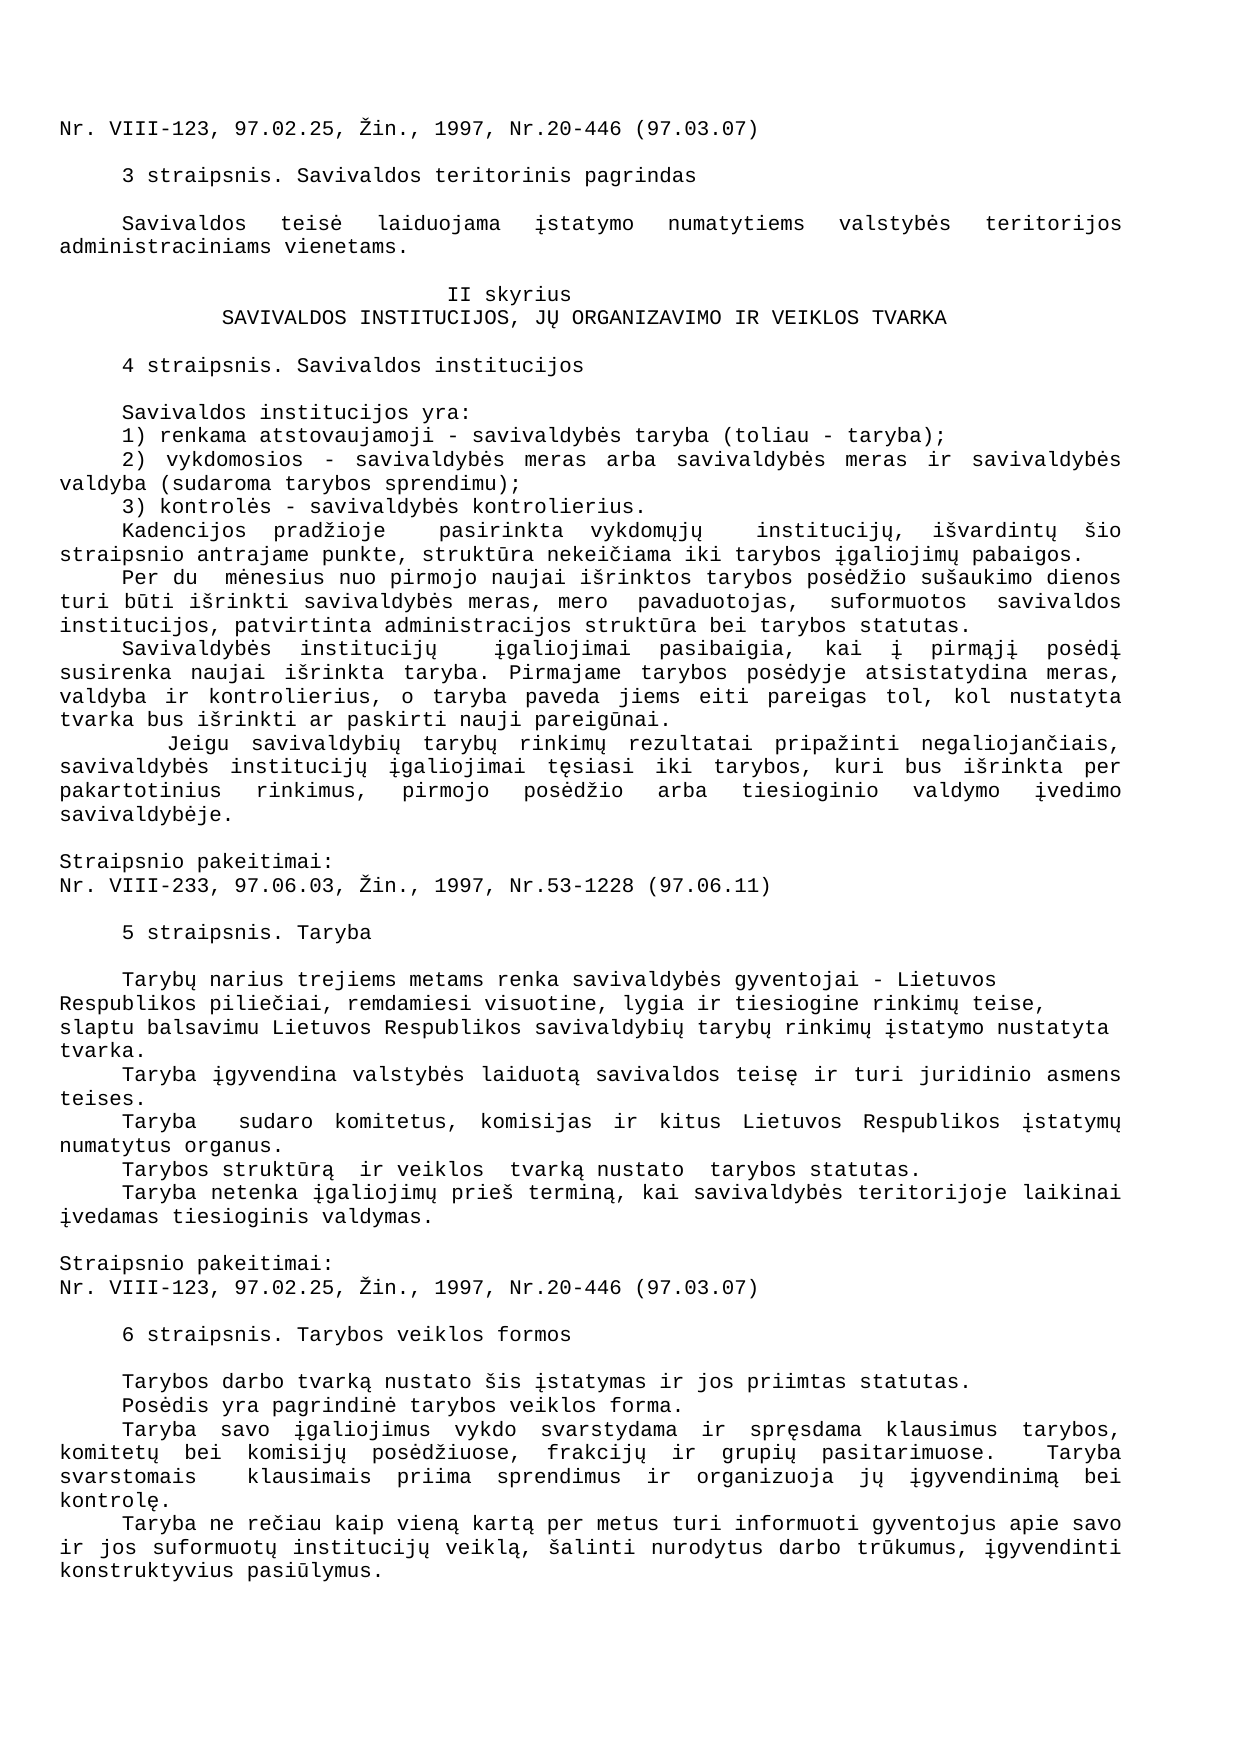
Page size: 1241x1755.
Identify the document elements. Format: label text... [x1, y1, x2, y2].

text 5 straipsnis. Taryba [59, 922, 1122, 946]
text Tarybos struktūrą ir veiklos tvarką nustato tarybos statutas. [59, 1158, 1122, 1182]
text Straipsnio pakeitimai: [59, 1253, 1122, 1277]
text Taryba savo įgaliojimus vykdo svarstydama ir spręsdama klausimus tarybos, komitetų bei komisijų posėdžiuose, frakcijų ir grupių pasitarimuose. Taryba svarstomais klausimais priima sprendimus ir organizuoja jų įgyvendinimą bei kontrolę. [59, 1419, 1122, 1513]
text Taryba netenka įgaliojimų prieš terminą, kai savivaldybės teritorijoje laikinai įvedamas tiesioginis valdymas. [59, 1182, 1122, 1229]
text Savivaldos institucijos yra: [59, 402, 1122, 426]
text Straipsnio pakeitimai: [59, 851, 1122, 875]
text Kadencijos pradžioje pasirinkta vykdomųjų institucijų, išvardintų šio straipsnio antrajame punkte, struktūra nekeičiama iki tarybos įgaliojimų pabaigos. [59, 520, 1122, 567]
text Nr. VIII-123, 97.02.25, Žin., 1997, Nr.20-446 (97.03.07) [59, 1277, 1122, 1300]
text Jeigu savivaldybių tarybų rinkimų rezultatai pripažinti negaliojančiais, savivaldybės institucijų įgaliojimai tęsiasi iki tarybos, kuri bus išrinkta per pakartotinius rinkimus, pirmojo posėdžio arba tiesioginio valdymo įvedimo savivaldybėje. [59, 733, 1122, 827]
text Tarybos darbo tvarką nustato šis įstatymas ir jos priimtas statutas. [59, 1371, 1122, 1395]
text 2) vykdomosios - savivaldybės meras arba savivaldybės meras ir savivaldybės valdyba (sudaroma tarybos sprendimu); [59, 449, 1122, 496]
text II skyrius [59, 284, 1122, 307]
text Nr. VIII-123, 97.02.25, Žin., 1997, Nr.20-446 (97.03.07) [59, 118, 1122, 142]
text Nr. VIII-233, 97.06.03, Žin., 1997, Nr.53-1228 (97.06.11) [59, 875, 1122, 898]
text 4 straipsnis. Savivaldos institucijos [59, 354, 1122, 378]
text 3 straipsnis. Savivaldos teritorinis pagrindas [59, 165, 1122, 189]
text 6 straipsnis. Tarybos veiklos formos [59, 1324, 1122, 1348]
text Per du mėnesius nuo pirmojo naujai išrinktos tarybos posėdžio sušaukimo dienos turi būti išrinkti savivaldybės meras, mero pavaduotojas, suformuotos savivaldos institucijos, patvirtinta administracijos struktūra bei tarybos statutas. [59, 567, 1122, 638]
text 1) renkama atstovaujamoji - savivaldybės taryba (toliau - taryba); [59, 426, 1122, 449]
text 3) kontrolės - savivaldybės kontrolierius. [59, 496, 1122, 520]
text Savivaldos teisė laiduojama įstatymo numatytiems valstybės teritorijos administraciniams vienetams. [59, 213, 1122, 260]
text Savivaldybės institucijų įgaliojimai pasibaigia, kai į pirmąjį posėdį susirenka naujai išrinkta taryba. Pirmajame tarybos posėdyje atsistatydina meras, valdyba ir kontrolierius, o taryba paveda jiems eiti pareigas tol, kol nustatyta tvarka bus išrinkti ar paskirti nauji pareigūnai. [59, 638, 1122, 733]
text Taryba įgyvendina valstybės laiduotą savivaldos teisę ir turi juridinio asmens teises. [59, 1064, 1122, 1111]
text Posėdis yra pagrindinė tarybos veiklos forma. [59, 1395, 1122, 1419]
text SAVIVALDOS INSTITUCIJOS, JŲ ORGANIZAVIMO IR VEIKLOS TVARKA [59, 307, 1122, 331]
text Taryba sudaro komitetus, komisijas ir kitus Lietuvos Respublikos įstatymų numatytus organus. [59, 1111, 1122, 1158]
text Tarybų narius trejiems metams renka savivaldybės gyventojai - Lietuvos Respublikos piliečiai, remdamiesi visuotine, lygia ir tiesiogine rinkimų teise, slaptu balsavimu Lietuvos Respublikos savivaldybių tarybų rinkimų įstatymo nustatyta tvarka. [59, 969, 1122, 1064]
text Taryba ne rečiau kaip vieną kartą per metus turi informuoti gyventojus apie savo ir jos suformuotų institucijų veiklą, šalinti nurodytus darbo trūkumus, įgyvendinti konstruktyvius pasiūlymus. [59, 1513, 1122, 1584]
